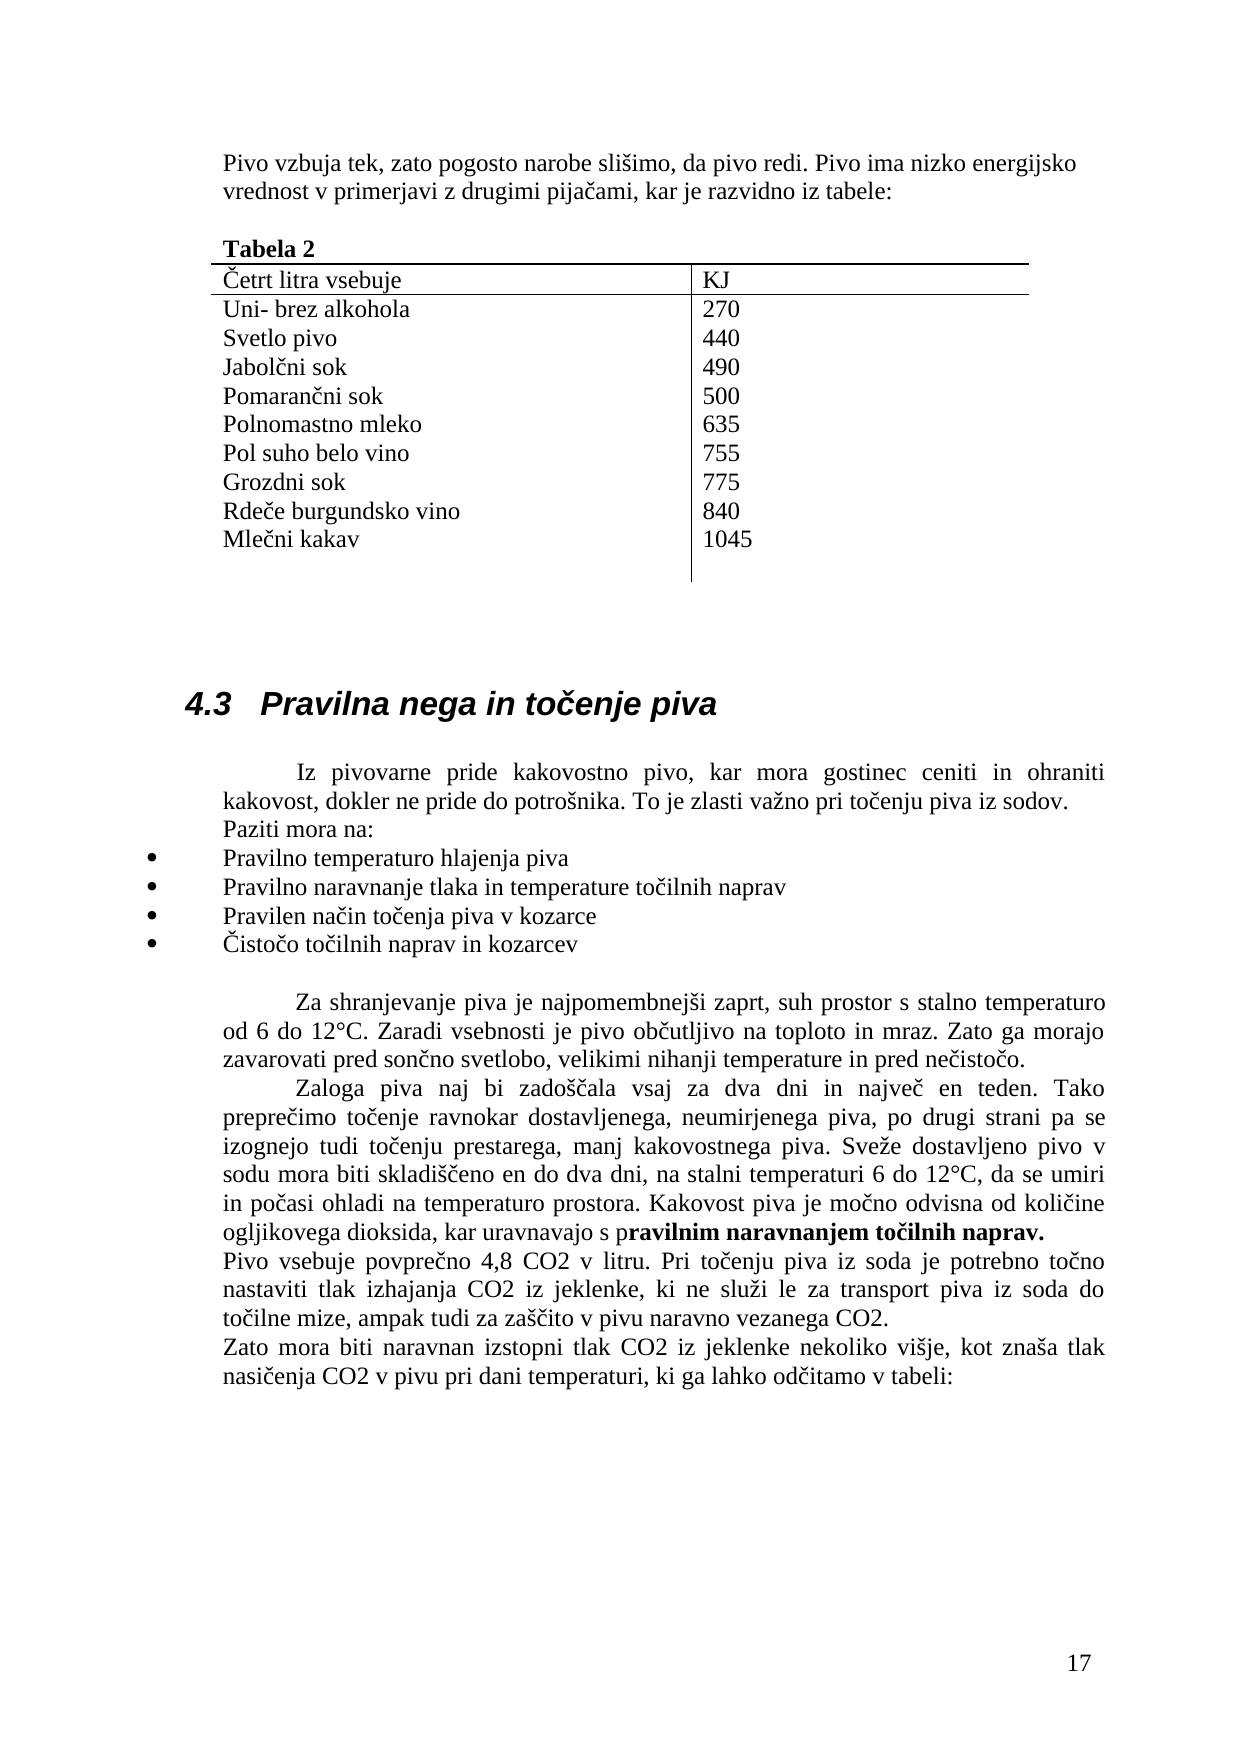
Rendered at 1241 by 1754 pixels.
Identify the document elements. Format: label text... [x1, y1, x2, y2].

text Paziti mora na: [223, 814, 1106, 843]
table_cell 270 440 490 500 635 755 775 840 1045 [692, 295, 1029, 582]
subtitle Pravilna nega in točenje piva [185, 684, 1106, 722]
list Pravilno naravnanje tlaka in temperature točilnih naprav [148, 872, 1106, 901]
text Pivo vsebuje povprečno 4,8 CO2 v litru. Pri točenju piva iz soda je potrebno točno nastaviti tlak izhajanja CO2 iz jeklenke, ki ne služi le za transport piva iz soda do točilne mize, ampak tudi za zaščito v pivu naravno vezanega CO2. [223, 1246, 1106, 1332]
list Pravilno temperaturo hlajenja piva [148, 843, 1106, 872]
text Tabela 2 [223, 234, 1106, 263]
table_header Četrt litra vsebuje [211, 265, 691, 293]
text Zato mora biti naravnan izstopni tlak CO2 iz jeklenke nekoliko višje, kot znaša tlak nasičenja CO2 v pivu pri dani temperaturi, ki ga lahko odčitamo v tabeli: [223, 1332, 1106, 1389]
table_header KJ [692, 265, 1029, 293]
text Iz pivovarne pride kakovostno pivo, kar mora gostinec ceniti in ohraniti kakovost, dokler ne pride do potrošnika. To je zlasti važno pri točenju piva iz sodov. [223, 757, 1106, 814]
text Zaloga piva naj bi zadoščala vsaj za dva dni in največ en teden. Tako preprečimo točenje ravnokar dostavljenega, neumirjenega piva, po drugi strani pa se izognejo tudi točenju prestarega, manj kakovostnega piva. Sveže dostavljeno pivo v sodu mora biti skladiščeno en do dva dni, na stalni temperaturi 6 do 12°C, da se umiri in počasi ohladi na temperaturo prostora. Kakovost piva je močno odvisna od količine ogljikovega dioksida, kar uravnavajo s pravilnim naravnanjem točilnih naprav. [223, 1073, 1106, 1246]
table_cell Uni- brez alkohola Svetlo pivo Jabolčni sok Pomarančni sok Polnomastno mleko Pol suho belo vino Grozdni sok Rdeče burgundsko vino Mlečni kakav [211, 295, 691, 582]
text Pivo vzbuja tek, zato pogosto narobe slišimo, da pivo redi. Pivo ima nizko energijsko vrednost v primerjavi z drugimi pijačami, kar je razvidno iz tabele: [223, 148, 1106, 205]
text Za shranjevanje piva je najpomembnejši zaprt, suh prostor s stalno temperaturo od 6 do 12°C. Zaradi vsebnosti je pivo občutljivo na toploto in mraz. Zato ga morajo zavarovati pred sončno svetlobo, velikimi nihanji temperature in pred nečistočo. [223, 987, 1106, 1073]
list Čistočo točilnih naprav in kozarcev [148, 929, 1106, 958]
list Pravilen način točenja piva v kozarce [148, 901, 1106, 929]
